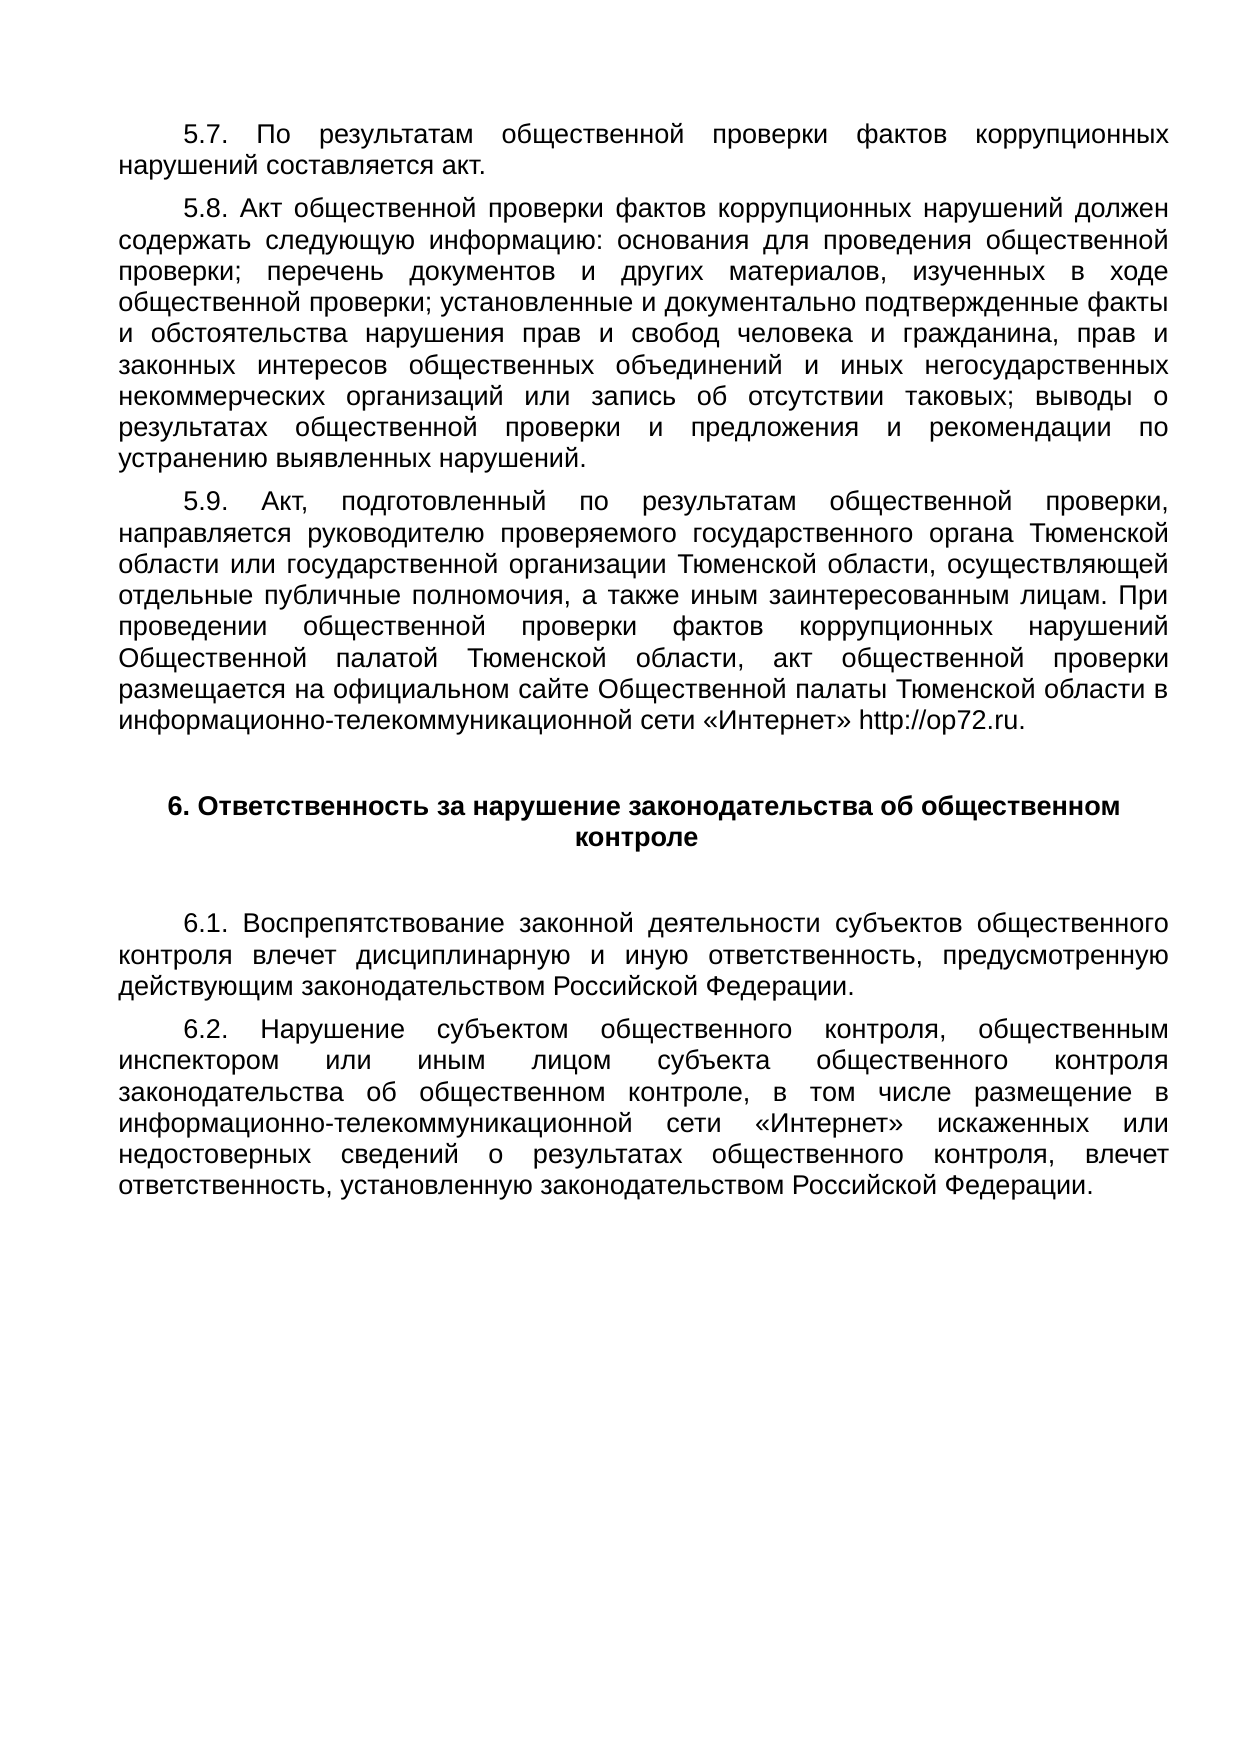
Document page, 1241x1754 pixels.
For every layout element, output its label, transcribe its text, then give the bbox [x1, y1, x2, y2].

text 5.9. Акт, подготовленный по результатам общественной проверки, направляется руководителю проверяемого государственного органа Тюменской области или государственной организации Тюменской области, осуществляющей отдельные публичные полномочия, а также иным заинтересованным лицам. При проведении общественной проверки фактов коррупционных нарушений Общественной палатой Тюменской области, акт общественной проверки размещается на официальном сайте Общественной палаты Тюменской области в информационно-телекоммуникационной сети «Интернет» http://op72.ru. [118, 485, 1170, 735]
text 6. Ответственность за нарушение законодательства об общественном контроле [118, 790, 1170, 853]
text 6.2. Нарушение субъектом общественного контроля, общественным инспектором или иным лицом субъекта общественного контроля законодательства об общественном контроле, в том числе размещение в информационно-телекоммуникационной сети «Интернет» искаженных или недостоверных сведений о результатах общественного контроля, влечет ответственность, установленную законодательством Российской Федерации. [118, 1013, 1170, 1201]
text 5.8. Акт общественной проверки фактов коррупционных нарушений должен содержать следующую информацию: основания для проведения общественной проверки; перечень документов и других материалов, изученных в ходе общественной проверки; установленные и документально подтвержденные факты и обстоятельства нарушения прав и свобод человека и гражданина, прав и законных интересов общественных объединений и иных негосударственных некоммерческих организаций или запись об отсутствии таковых; выводы о результатах общественной проверки и предложения и рекомендации по устранению выявленных нарушений. [118, 192, 1170, 474]
text 6.1. Воспрепятствование законной деятельности субъектов общественного контроля влечет дисциплинарную и иную ответственность, предусмотренную действующим законодательством Российской Федерации. [118, 907, 1170, 1001]
text 5.7. По результатам общественной проверки фактов коррупционных нарушений составляется акт. [118, 118, 1170, 181]
